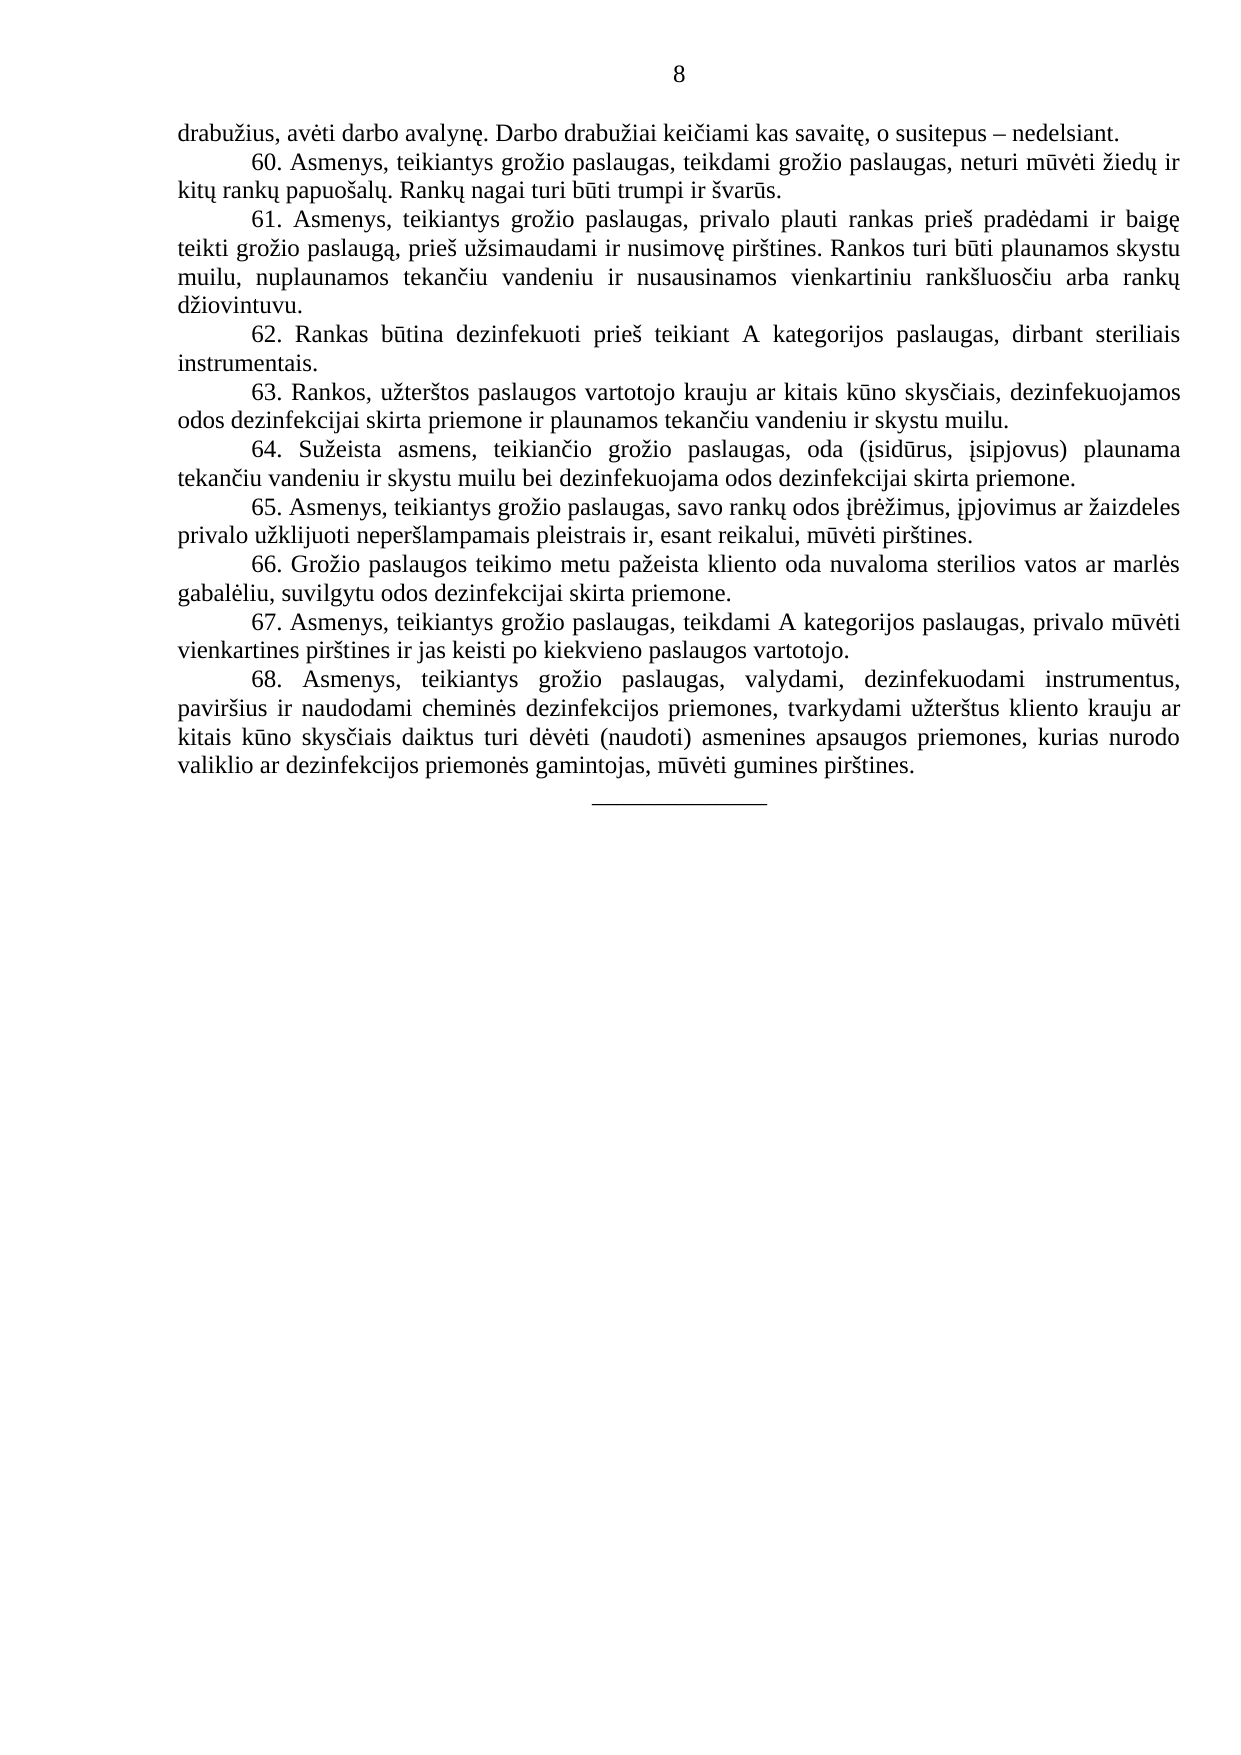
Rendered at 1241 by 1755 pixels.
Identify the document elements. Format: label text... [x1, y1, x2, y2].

text 62. Rankas būtina dezinfekuoti prieš teikiant A kategorijos paslaugas, dirbant steriliais instrumentais. [177, 319, 1181, 377]
text 64. Sužeista asmens, teikiančio grožio paslaugas, oda (įsidūrus, įsipjovus) plaunama tekančiu vandeniu ir skystu muilu bei dezinfekuojama odos dezinfekcijai skirta priemone. [177, 434, 1181, 492]
text 61. Asmenys, teikiantys grožio paslaugas, privalo plauti rankas prieš pradėdami ir baigę teikti grožio paslaugą, prieš užsimaudami ir nusimovę pirštines. Rankos turi būti plaunamos skystu muilu, nuplaunamos tekančiu vandeniu ir nusausinamos vienkartiniu rankšluosčiu arba rankų džiovintuvu. [177, 204, 1181, 319]
text ______________ [177, 779, 1181, 808]
text 65. Asmenys, teikiantys grožio paslaugas, savo rankų odos įbrėžimus, įpjovimus ar žaizdeles privalo užklijuoti neperšlampamais pleistrais ir, esant reikalui, mūvėti pirštines. [177, 492, 1181, 549]
text 66. Grožio paslaugos teikimo metu pažeista kliento oda nuvaloma sterilios vatos ar marlės gabalėliu, suvilgytu odos dezinfekcijai skirta priemone. [177, 549, 1181, 607]
text 63. Rankos, užterštos paslaugos vartotojo krauju ar kitais kūno skysčiais, dezinfekuojamos odos dezinfekcijai skirta priemone ir plaunamos tekančiu vandeniu ir skystu muilu. [177, 377, 1181, 434]
text 67. Asmenys, teikiantys grožio paslaugas, teikdami A kategorijos paslaugas, privalo mūvėti vienkartines pirštines ir jas keisti po kiekvieno paslaugos vartotojo. [177, 607, 1181, 664]
text 68. Asmenys, teikiantys grožio paslaugas, valydami, dezinfekuodami instrumentus, paviršius ir naudodami cheminės dezinfekcijos priemones, tvarkydami užterštus kliento krauju ar kitais kūno skysčiais daiktus turi dėvėti (naudoti) asmenines apsaugos priemones, kurias nurodo valiklio ar dezinfekcijos priemonės gamintojas, mūvėti gumines pirštines. [177, 664, 1181, 779]
text 60. Asmenys, teikiantys grožio paslaugas, teikdami grožio paslaugas, neturi mūvėti žiedų ir kitų rankų papuošalų. Rankų nagai turi būti trumpi ir švarūs. [177, 147, 1181, 204]
text drabužius, avėti darbo avalynę. Darbo drabužiai keičiami kas savaitę, o susitepus – nedelsiant. [177, 118, 1181, 147]
